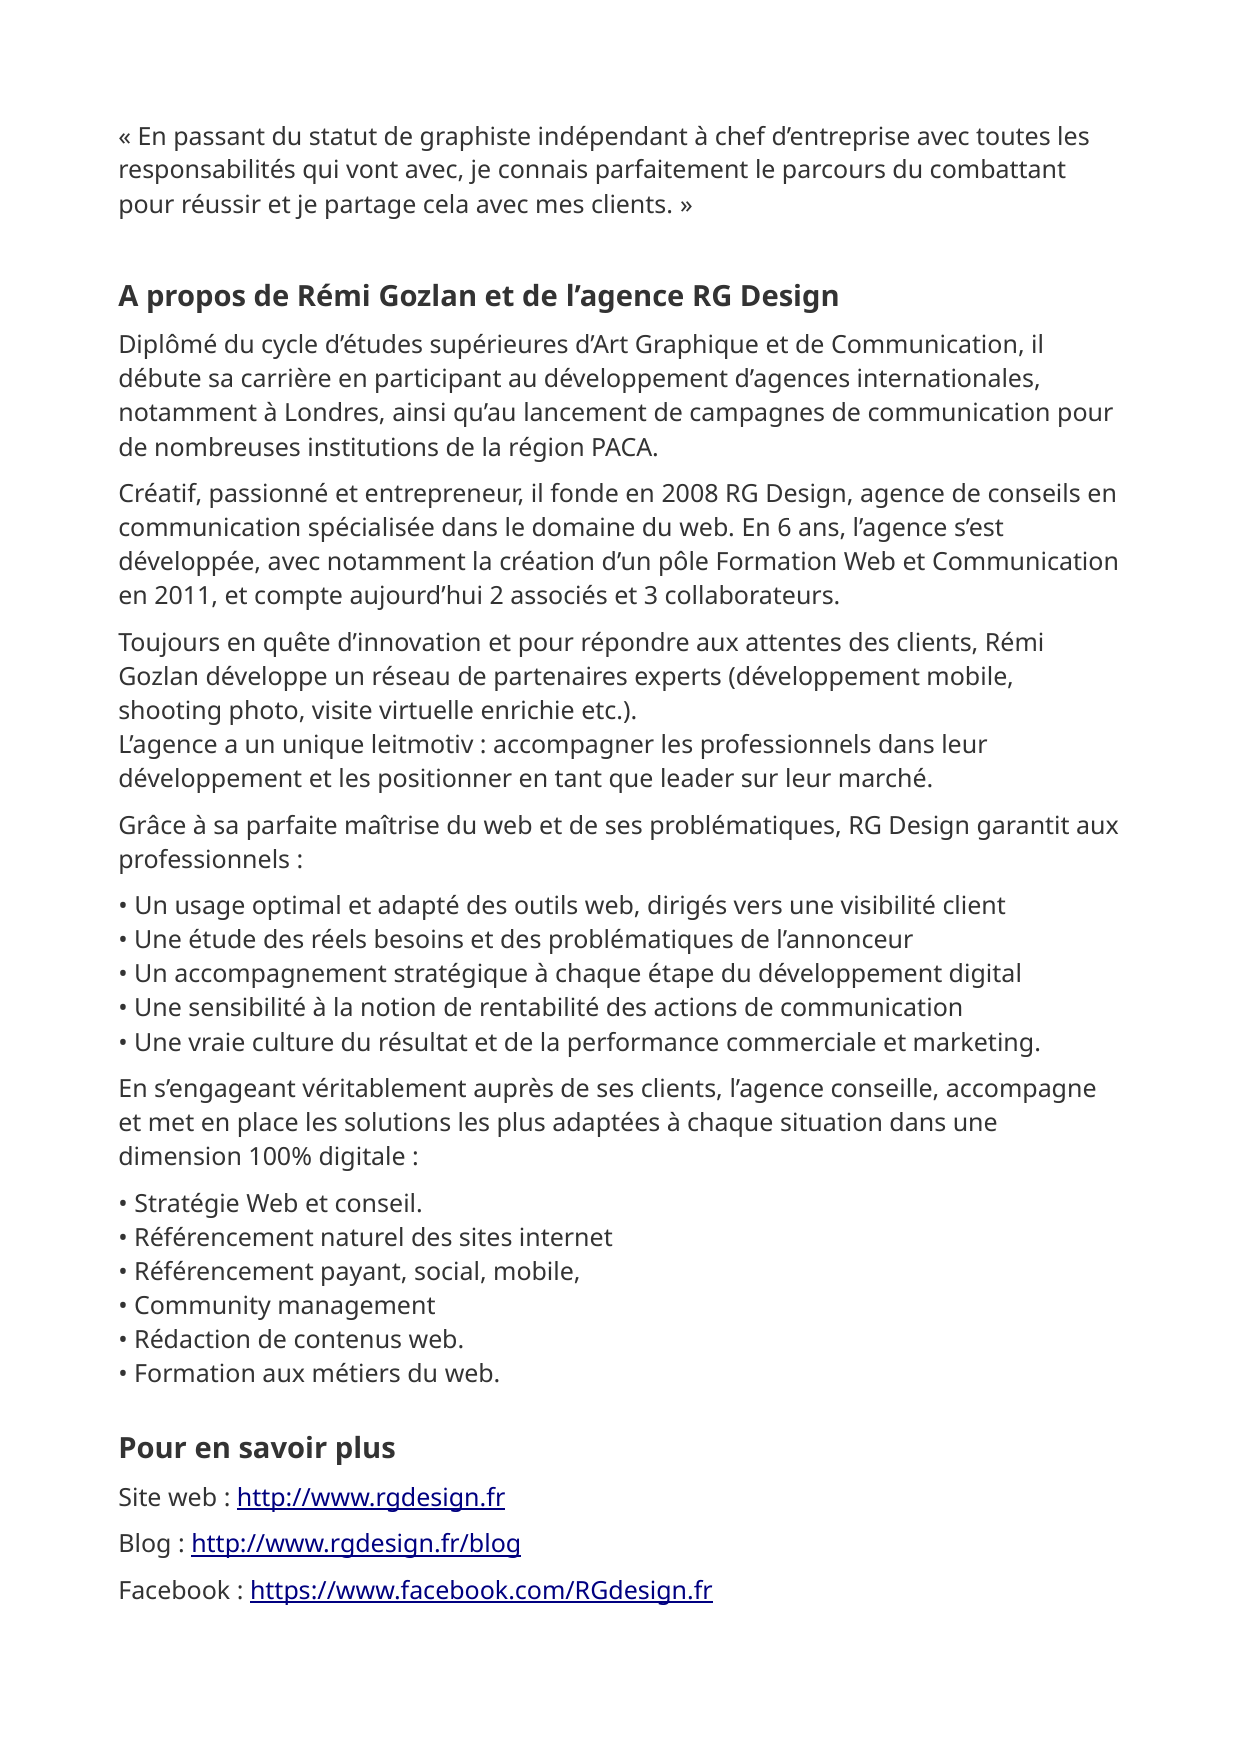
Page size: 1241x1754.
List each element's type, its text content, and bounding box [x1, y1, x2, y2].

text « En passant du statut de graphiste indépendant à chef d’entreprise avec toutes les responsabilités qui vont avec, je connais parfaitement le parcours du combattant pour réussir et je partage cela avec mes clients. » [118, 118, 1122, 220]
text Site web : http://www.rgdesign.fr [118, 1479, 1122, 1513]
text Blog : http://www.rgdesign.fr/blog [118, 1526, 1122, 1560]
text • Stratégie Web et conseil. • Référencement naturel des sites internet • Référencement payant, social, mobile, • Community management • Rédaction de contenus web. • Formation aux métiers du web. [118, 1185, 1122, 1390]
text Diplômé du cycle d’études supérieures d’Art Graphique et de Communication, il débute sa carrière en participant au développement d’agences internationales, notamment à Londres, ainsi qu’au lancement de campagnes de communication pour de nombreuses institutions de la région PACA. [118, 327, 1122, 463]
text Grâce à sa parfaite maîtrise du web et de ses problématiques, RG Design garantit aux professionnels : [118, 807, 1122, 875]
subtitle A propos de Rémi Gozlan et de l’agence RG Design [118, 275, 1122, 314]
text Créatif, passionné et entrepreneur, il fonde en 2008 RG Design, agence de conseils en communication spécialisée dans le domaine du web. En 6 ans, l’agence s’est développée, avec notamment la création d’un pôle Formation Web et Communication en 2011, et compte aujourd’hui 2 associés et 3 collaborateurs. [118, 476, 1122, 612]
text En s’engageant véritablement auprès de ses clients, l’agence conseille, accompagne et met en place les solutions les plus adaptées à chaque situation dans une dimension 100% digitale : [118, 1071, 1122, 1173]
text • Un usage optimal et adapté des outils web, dirigés vers une visibilité client • Une étude des réels besoins et des problématiques de l’annonceur • Un accompagnement stratégique à chaque étape du développement digital • Une sensibilité à la notion de rentabilité des actions de communication • Une vraie culture du résultat et de la performance commerciale et marketing. [118, 888, 1122, 1058]
text Facebook : https://www.facebook.com/RGdesign.fr [118, 1573, 1122, 1607]
text Toujours en quête d’innovation et pour répondre aux attentes des clients, Rémi Gozlan développe un réseau de partenaires experts (développement mobile, shooting photo, visite virtuelle enrichie etc.). L’agence a un unique leitmotiv : accompagner les professionnels dans leur développement et les positionner en tant que leader sur leur marché. [118, 624, 1122, 795]
subtitle Pour en savoir plus [118, 1427, 1122, 1467]
